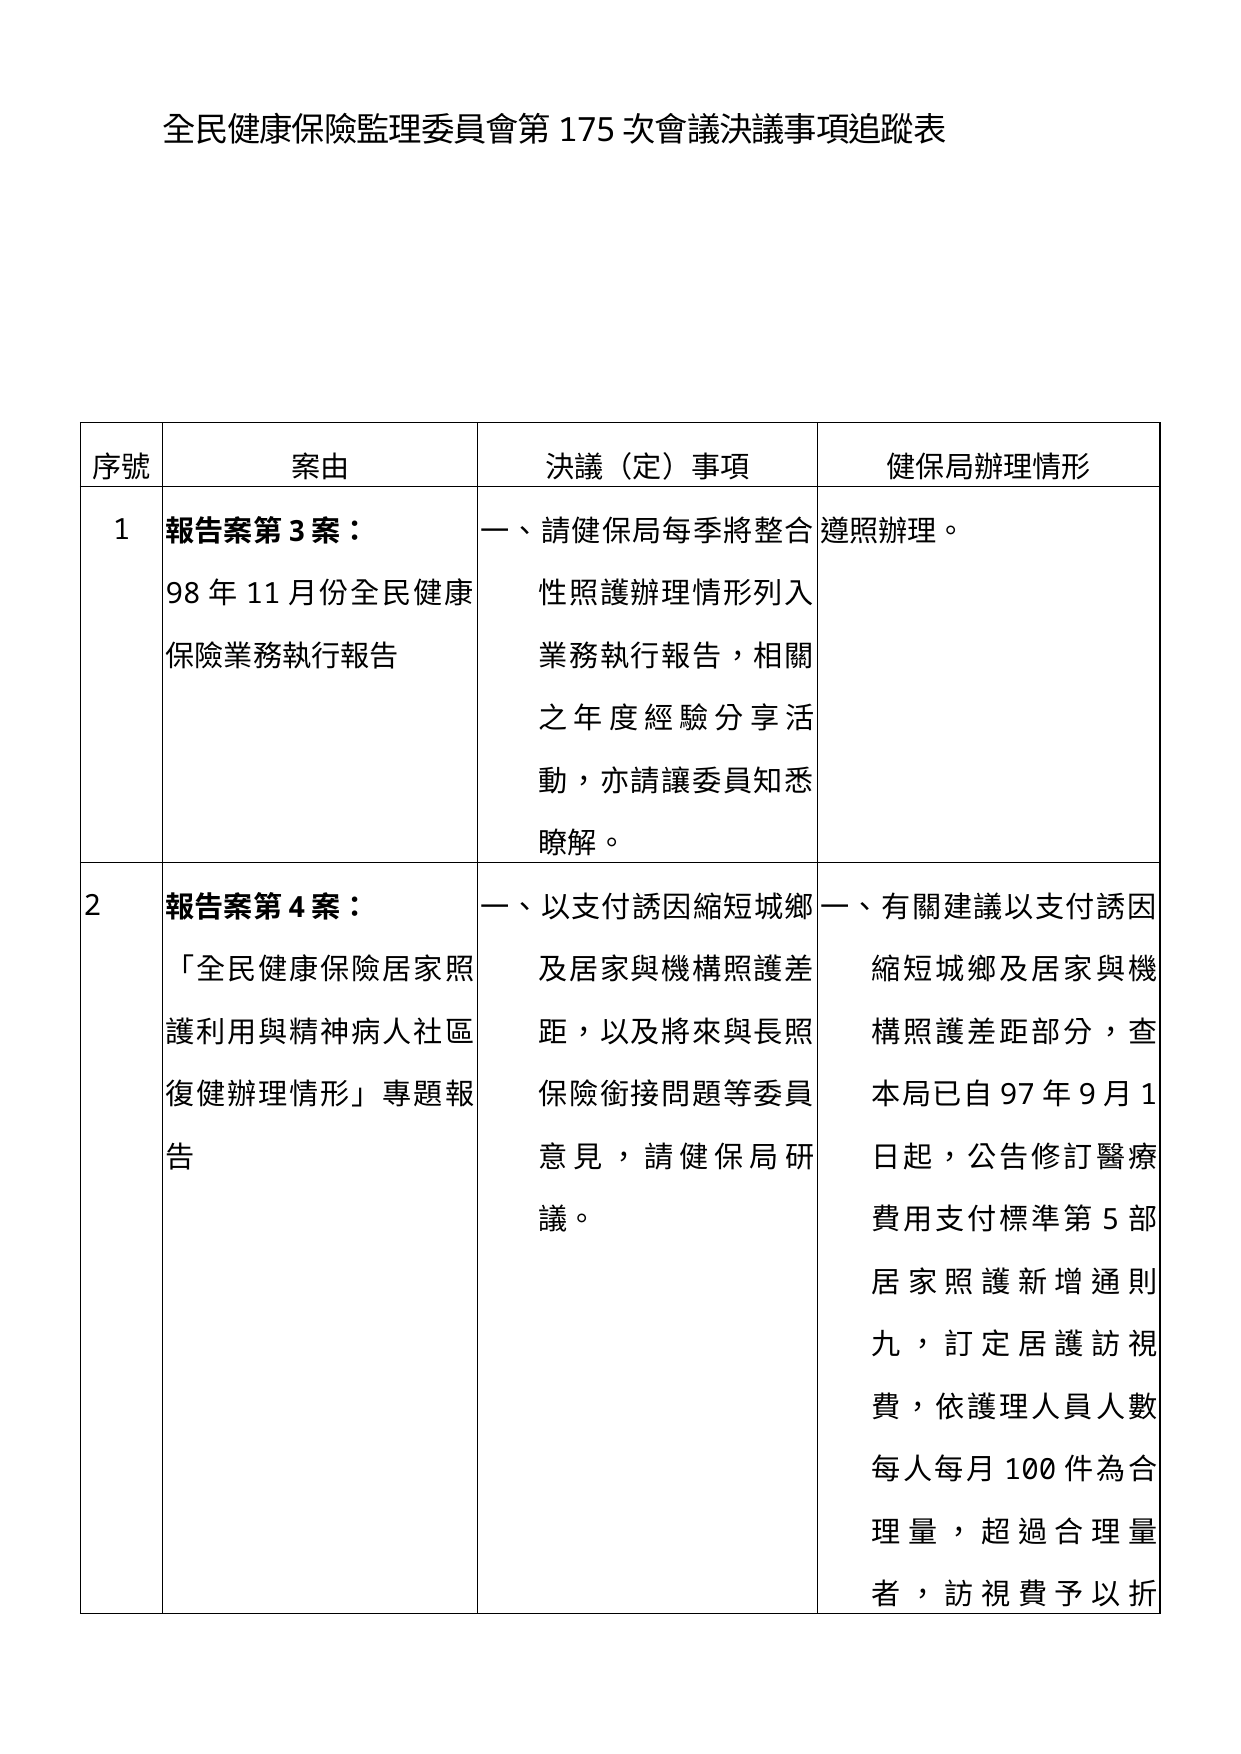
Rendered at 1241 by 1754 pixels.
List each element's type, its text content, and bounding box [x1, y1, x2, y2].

table_cell 遵照辦理。 [818, 487, 1159, 862]
table_cell 報告案第4案： 「全民健康保險居家照護利用與精神病人社區復健辦理情形」專題報告 [163, 863, 477, 1613]
table_cell 1 [81, 487, 162, 862]
table_cell 2 [81, 863, 162, 1613]
table_header 序號 [81, 423, 162, 486]
table_cell 報告案第3案： 98年11月份全民健康保險業務執行報告 [163, 487, 477, 862]
table_cell 一、有關建議以支付誘因縮短城鄉及居家與機構照護差距部分，查本局已自97年9月1日起，公告修訂醫療費用支付標準第5部居家照護新增通則九，訂定居護訪視費，依護理人員人數每人每月100件為合理量，超過合理量者，訪視費予以折 [818, 863, 1159, 1613]
text 全民健康保險監理委員會第175次會議決議事項追蹤表 [162, 85, 1152, 148]
table_cell 一、請健保局每季將整合性照護辦理情形列入業務執行報告，相關之年度經驗分享活動，亦請讓委員知悉瞭解。 [478, 487, 817, 862]
table_header 決議（定）事項 [478, 423, 817, 486]
table_header 健保局辦理情形 [818, 423, 1159, 486]
table_header 案由 [163, 423, 477, 486]
table_cell 一、以支付誘因縮短城鄉及居家與機構照護差距，以及將來與長照保險銜接問題等委員意見，請健保局研議。 [478, 863, 817, 1613]
